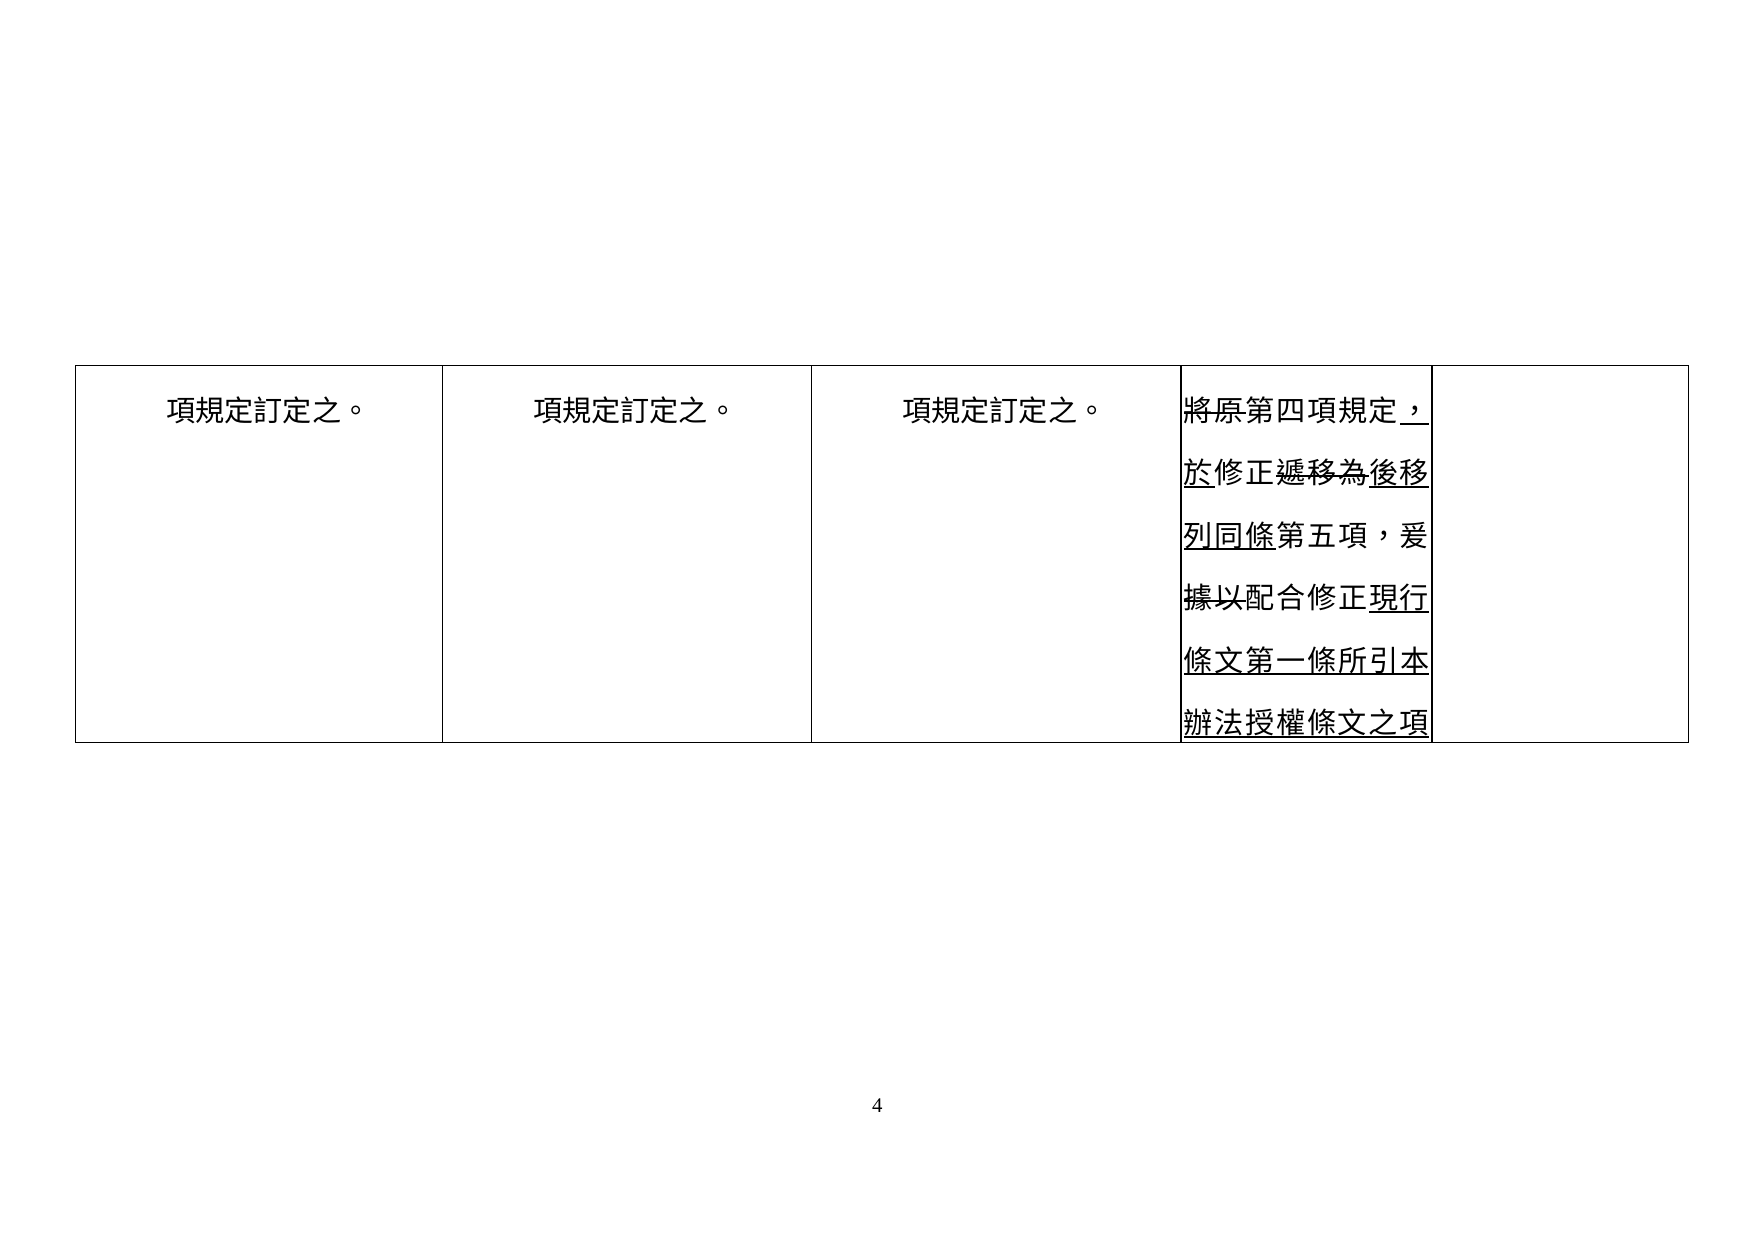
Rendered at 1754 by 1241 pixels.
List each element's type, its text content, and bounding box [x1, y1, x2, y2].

table_cell 項規定訂定之。 [812, 366, 1180, 742]
table_cell 項規定訂定之。 [443, 366, 811, 742]
table_cell 項規定訂定之。 [76, 366, 442, 742]
table_cell [1433, 366, 1688, 742]
table_cell 將原第四項規定，於修正遞移為後移列同條第五項，爰據以配合修正現行條文第一條所引本辦法授權條文之項 [1182, 366, 1431, 742]
